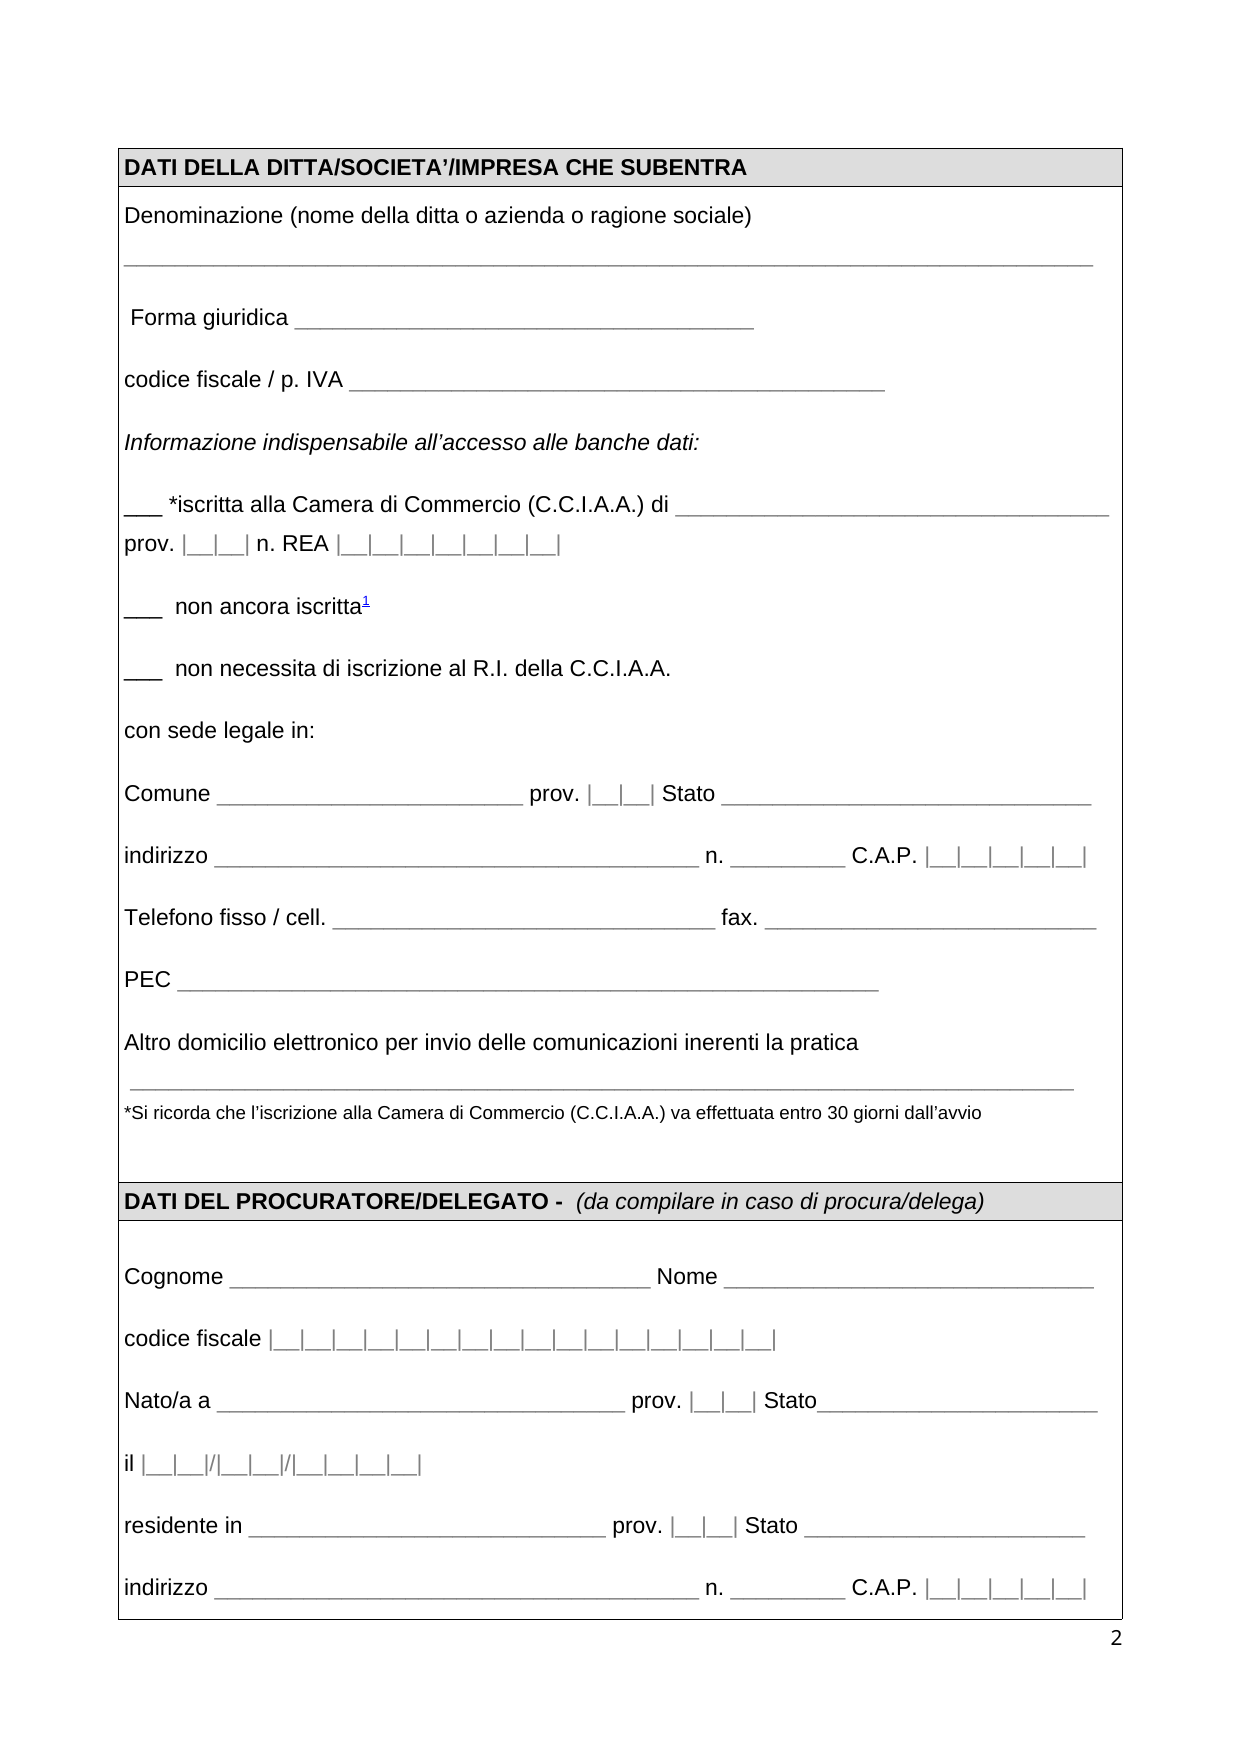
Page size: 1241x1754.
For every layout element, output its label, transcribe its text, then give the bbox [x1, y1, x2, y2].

table_cell Cognome _________________________________ Nome _____________________________ codice fiscale |__|__|__|__|__|__|__|__|__|__|__|__|__|__|__|__| Nato/a a ________________________________ prov. |__|__| Stato______________________ il |__|__|/|__|__|/|__|__|__|__| residente in ____________________________ prov. |__|__| Stato ______________________ indirizzo ______________________________________ n. _________ C.A.P. |__|__|__|__|__| [119, 1221, 1122, 1619]
table_cell DATI DEL PROCURATORE/DELEGATO - (da compilare in caso di procura/delega) [119, 1183, 1122, 1220]
table_cell Denominazione (nome della ditta o azienda o ragione sociale) ____________________________________________________________________________ Forma giuridica ____________________________________ codice fiscale / p. IVA __________________________________________ Informazione indispensabile all’accesso alle banche dati: ___ *iscritta alla Camera di Commercio (C.C.I.A.A.) di __________________________________ prov. |__|__| n. REA |__|__|__|__|__|__|__| ___ non ancora iscritta1 ___ non necessita di iscrizione al R.I. della C.C.I.A.A. con sede legale in: Comune ________________________ prov. |__|__| Stato _____________________________ indirizzo ______________________________________ n. _________ C.A.P. |__|__|__|__|__| Telefono fisso / cell. ______________________________ fax. __________________________ PEC _______________________________________________________ Altro domicilio elettronico per invio delle comunicazioni inerenti la pratica __________________________________________________________________________ *Si ricorda che l’iscrizione alla Camera di Commercio (C.C.I.A.A.) va effettuata entro 30 giorni dall’avvio [119, 187, 1122, 1182]
table_cell DATI DELLA DITTA/SOCIETA’/IMPRESA CHE SUBENTRA [119, 149, 1122, 186]
